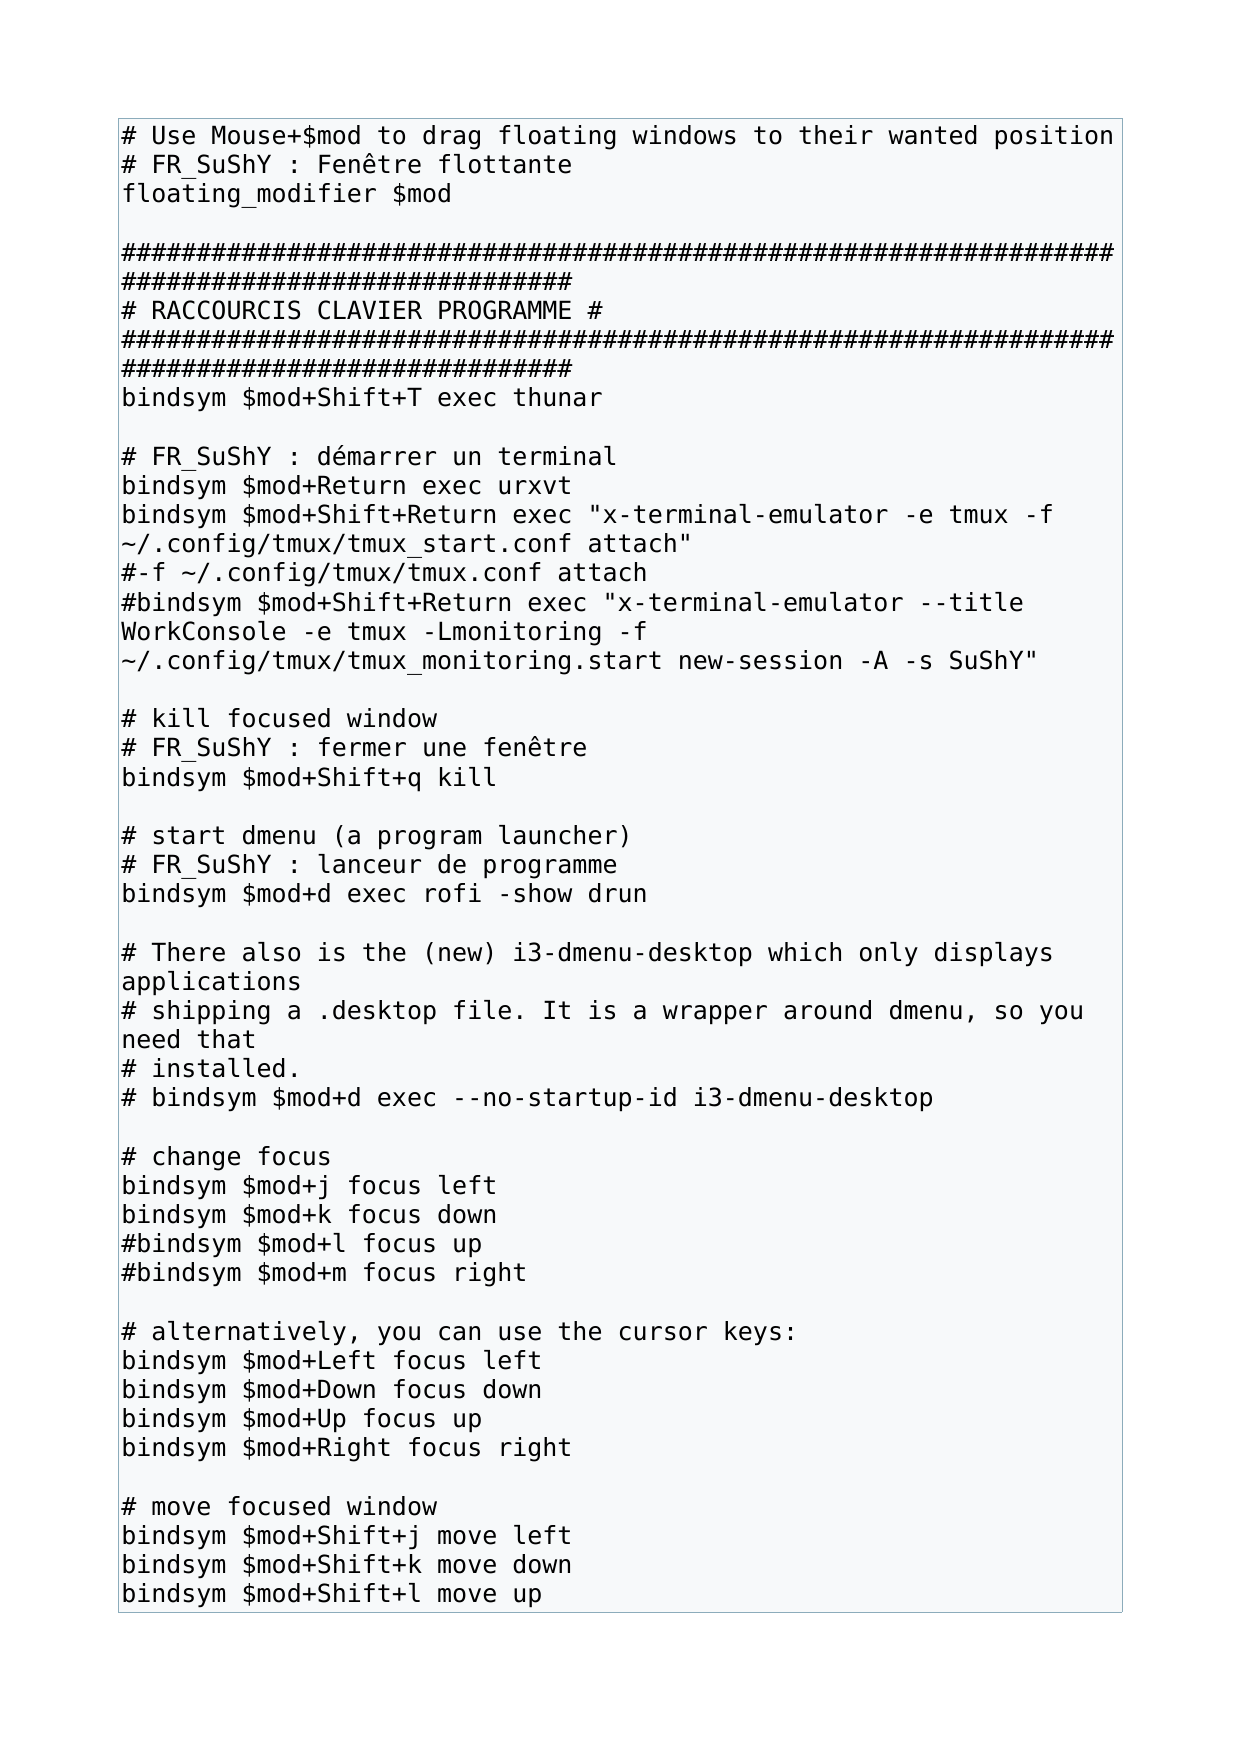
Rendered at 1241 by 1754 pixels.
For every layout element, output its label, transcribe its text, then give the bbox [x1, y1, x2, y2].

table_header # Use Mouse+$mod to drag floating windows to their wanted position # FR_SuShY : Fenêtre flottante floating_modifier $mod ################################################################################################ # RACCOURCIS CLAVIER PROGRAMME # ################################################################################################ bindsym $mod+Shift+T exec thunar # FR_SuShY : démarrer un terminal bindsym $mod+Return exec urxvt bindsym $mod+Shift+Return exec "x-terminal-emulator -e tmux -f ~/.config/tmux/tmux_start.conf attach" #-f ~/.config/tmux/tmux.conf attach #bindsym $mod+Shift+Return exec "x-terminal-emulator --title WorkConsole -e tmux -Lmonitoring -f ~/.config/tmux/tmux_monitoring.start new-session -A -s SuShY" # kill focused window # FR_SuShY : fermer une fenêtre bindsym $mod+Shift+q kill # start dmenu (a program launcher) # FR_SuShY : lanceur de programme bindsym $mod+d exec rofi -show drun # There also is the (new) i3-dmenu-desktop which only displays applications # shipping a .desktop file. It is a wrapper around dmenu, so you need that # installed. # bindsym $mod+d exec --no-startup-id i3-dmenu-desktop # change focus bindsym $mod+j focus left bindsym $mod+k focus down #bindsym $mod+l focus up #bindsym $mod+m focus right # alternatively, you can use the cursor keys: bindsym $mod+Left focus left bindsym $mod+Down focus down bindsym $mod+Up focus up bindsym $mod+Right focus right # move focused window bindsym $mod+Shift+j move left bindsym $mod+Shift+k move down bindsym $mod+Shift+l move up [119, 119, 1122, 1612]
